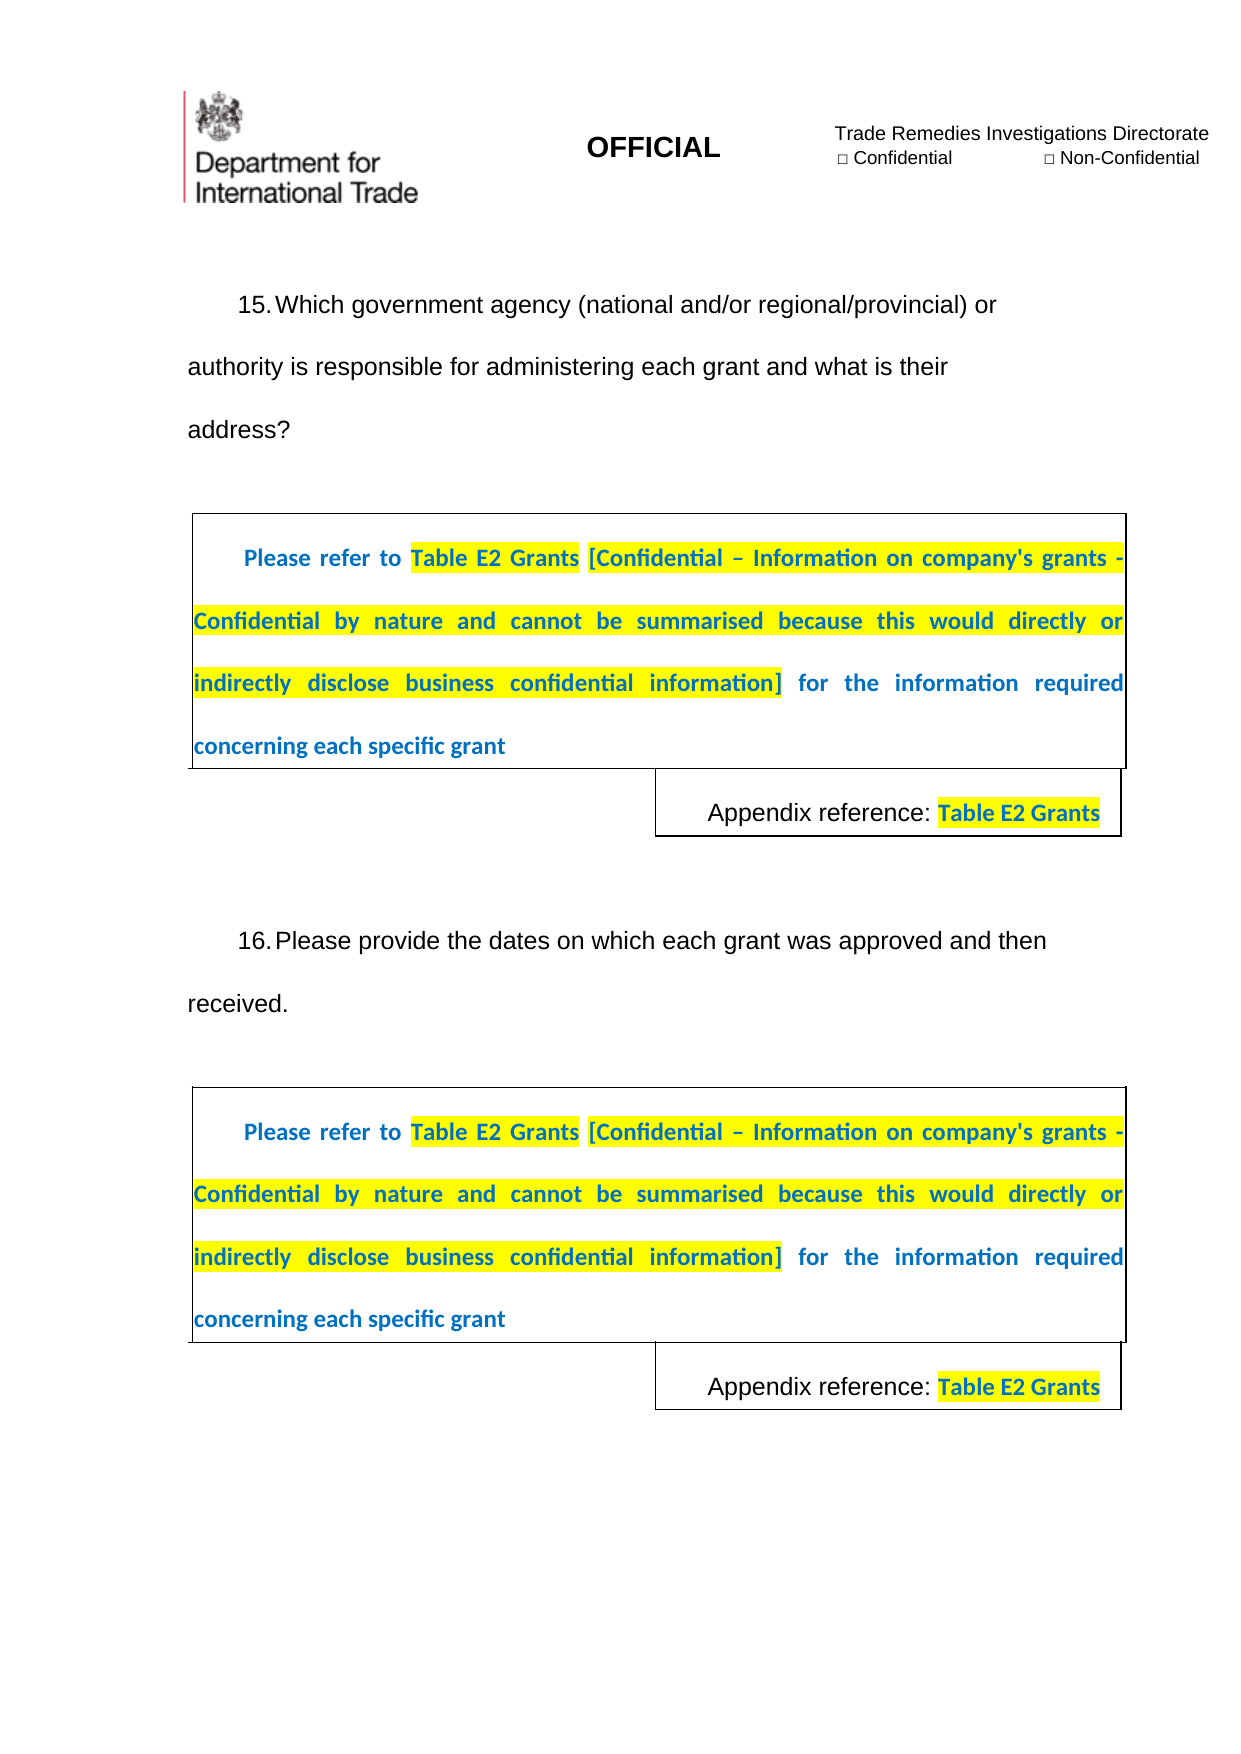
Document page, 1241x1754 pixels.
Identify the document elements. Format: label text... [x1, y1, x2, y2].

table_cell Appendix reference: Table E2 Grants [656, 1343, 1120, 1409]
table_cell [188, 1343, 655, 1409]
table_cell Appendix reference: Table E2 Grants [656, 769, 1120, 835]
table_cell [188, 769, 655, 835]
table_cell [1122, 769, 1126, 835]
table_header [188, 513, 192, 767]
table_header [188, 1086, 192, 1341]
table_header Please refer to Table E2 Grants [Confidential – Information on company's grants - Confidential by nature and cannot be summarised because this would directly or indirectly disclose business confidential information] for the information required concerning each specific grant [193, 514, 1125, 767]
list Please provide the dates on which each grant was approved and then received. [187, 899, 1053, 1024]
list Which government agency (national and/or regional/provincial) or authority is responsible for administering each grant and what is their address? [187, 263, 1053, 450]
table_cell [1122, 1343, 1126, 1409]
table_header Please refer to Table E2 Grants [Confidential – Information on company's grants - Confidential by nature and cannot be summarised because this would directly or indirectly disclose business confidential information] for the information required concerning each specific grant [193, 1088, 1125, 1341]
